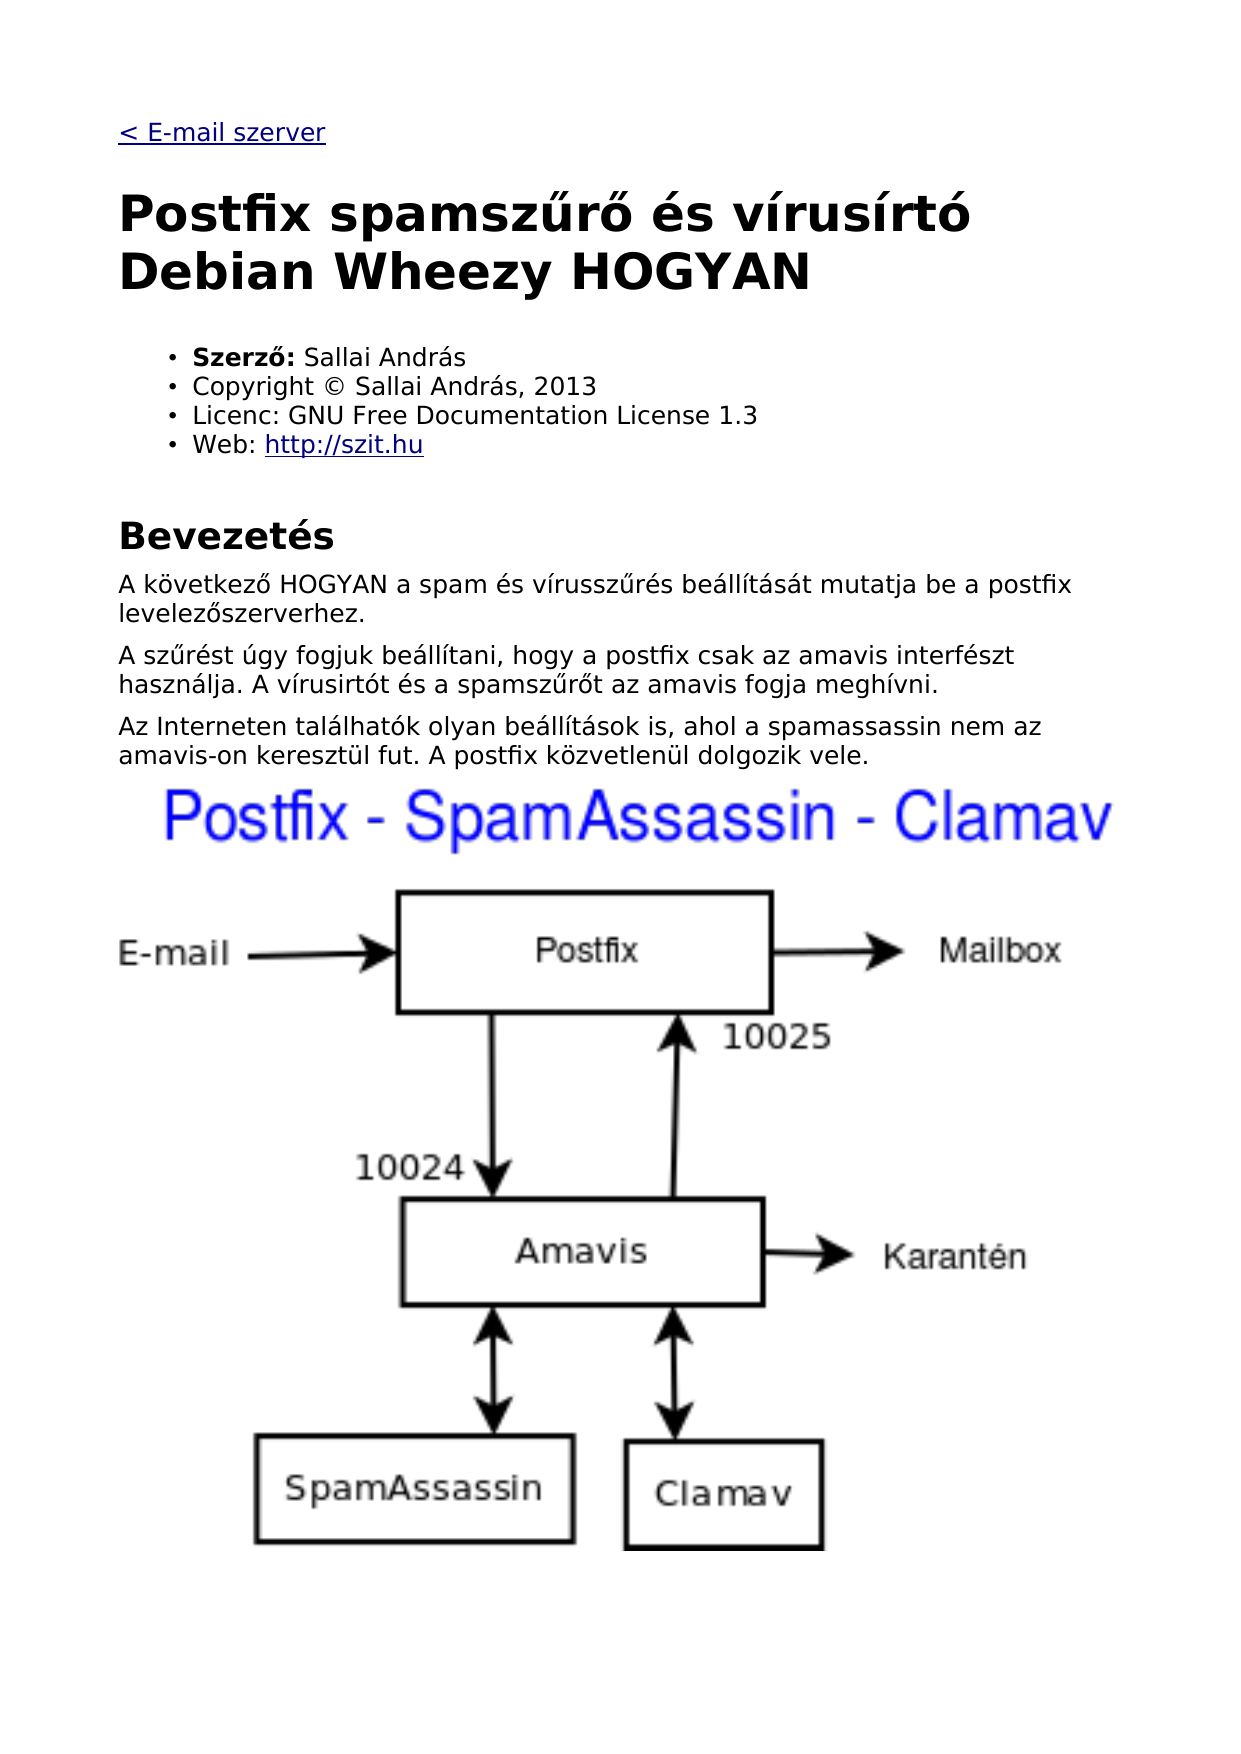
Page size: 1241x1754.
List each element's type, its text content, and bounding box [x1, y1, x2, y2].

text A következő HOGYAN a spam és vírusszűrés beállítását mutatja be a postfix levelezőszerverhez. [118, 571, 1122, 629]
list Copyright © Sallai András, 2013 [177, 372, 1122, 402]
text < E-mail szerver [118, 118, 1122, 147]
list Web: http://szit.hu [177, 431, 1122, 460]
text Az Interneten találhatók olyan beállítások is, ahol a spamassassin nem az amavis-on keresztül fut. A postfix közvetlenül dolgozik vele. [118, 712, 1122, 771]
list Licenc: GNU Free Documentation License 1.3 [177, 402, 1122, 431]
subtitle Postfix spamszűrő és vírusírtó Debian Wheezy HOGYAN [118, 185, 1122, 301]
text A szűrést úgy fogjuk beállítani, hogy a postfix csak az amavis interfészt használja. A vírusirtót és a spamszűrőt az amavis fogja meghívni. [118, 641, 1122, 700]
list Szerző: Sallai András [177, 343, 1122, 372]
picture [118, 783, 1123, 1551]
subtitle Bevezetés [118, 514, 1122, 558]
